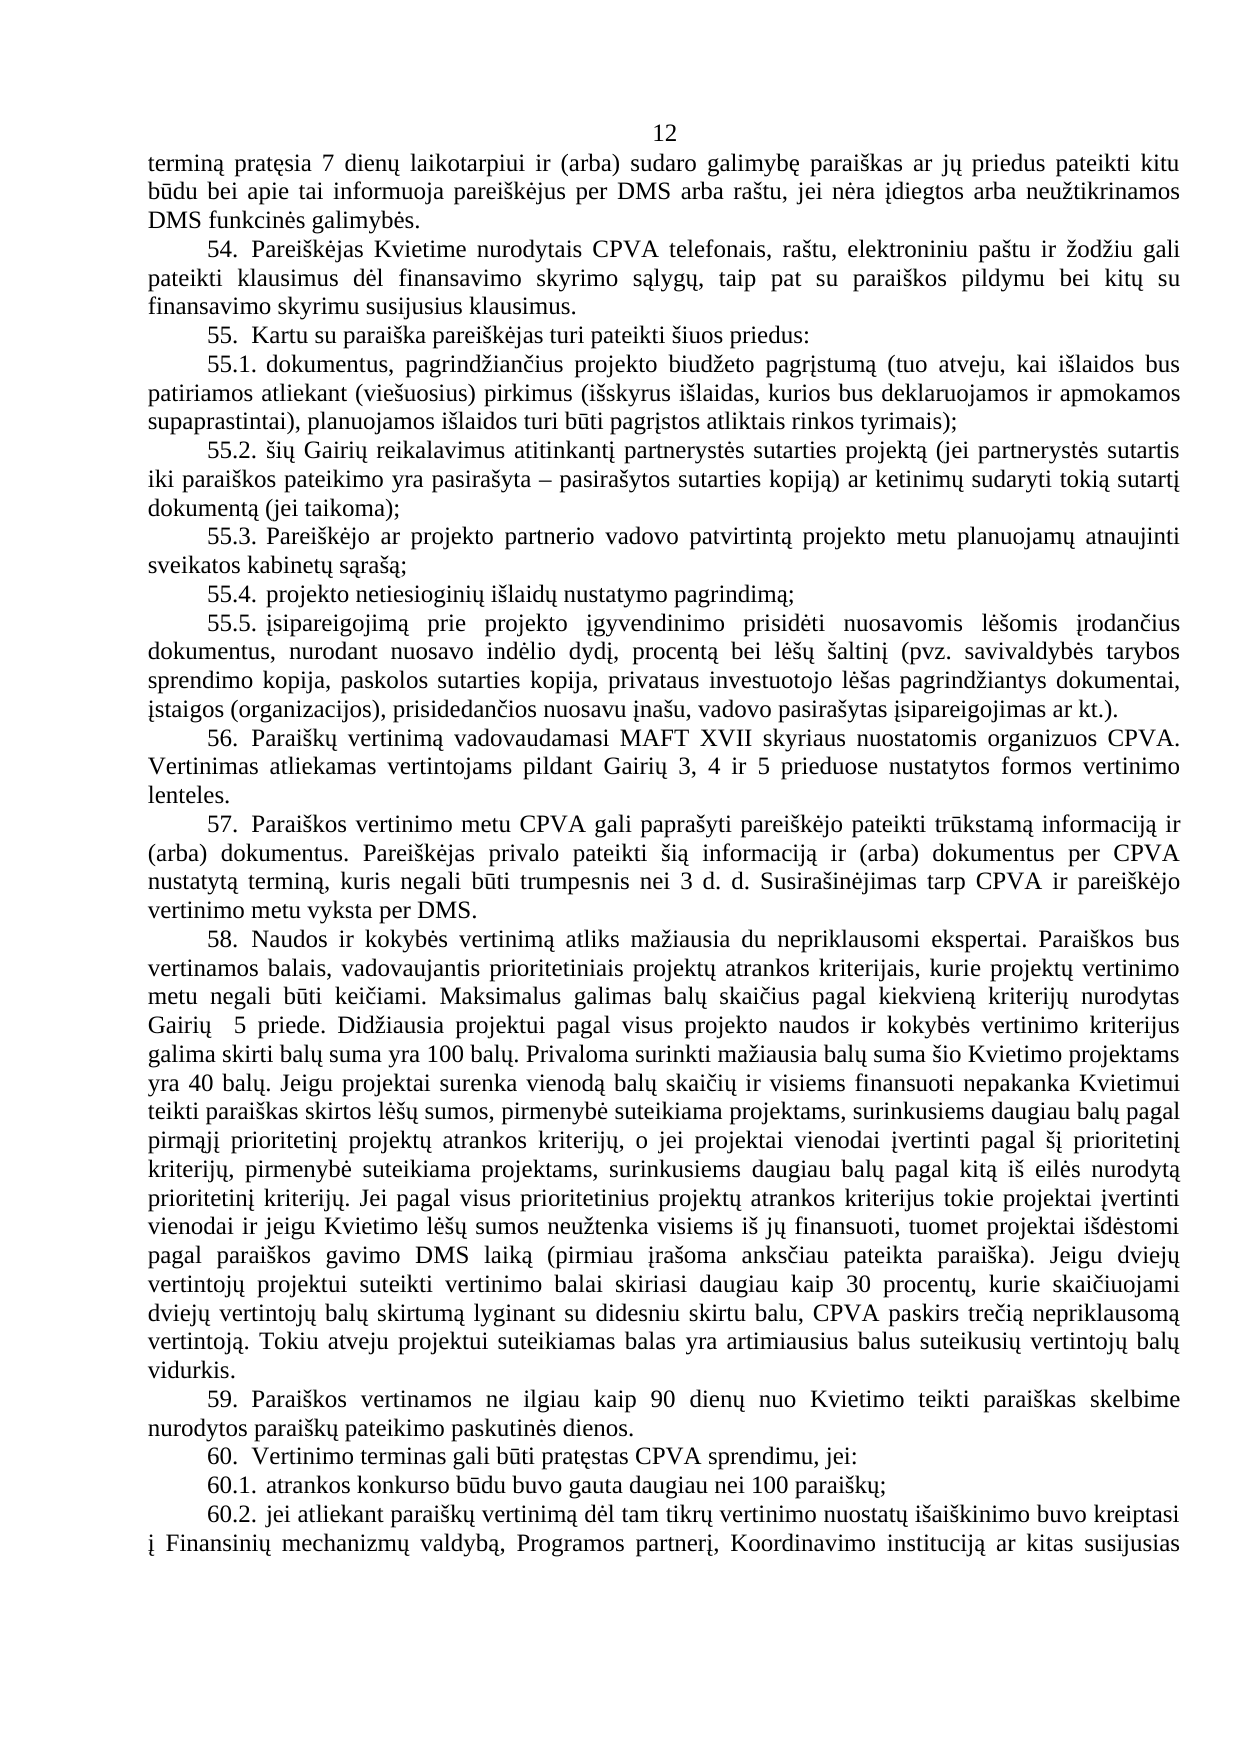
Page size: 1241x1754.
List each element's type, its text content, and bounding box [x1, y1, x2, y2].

text 55.5. įsipareigojimą prie projekto įgyvendinimo prisidėti nuosavomis lėšomis įrodančius dokumentus, nurodant nuosavo indėlio dydį, procentą bei lėšų šaltinį (pvz. savivaldybės tarybos sprendimo kopija, paskolos sutarties kopija, privataus investuotojo lėšas pagrindžiantys dokumentai, įstaigos (organizacijos), prisidedančios nuosavu įnašu, vadovo pasirašytas įsipareigojimas ar kt.). [148, 608, 1181, 723]
text 60. Vertinimo terminas gali būti pratęstas CPVA sprendimu, jei: [148, 1441, 1181, 1470]
text 60.1. atrankos konkurso būdu buvo gauta daugiau nei 100 paraiškų; [148, 1470, 1181, 1499]
text 60.2. jei atliekant paraiškų vertinimą dėl tam tikrų vertinimo nuostatų išaiškinimo buvo kreiptasi į Finansinių mechanizmų valdybą, Programos partnerį, Koordinavimo instituciją ar kitas susijusias [148, 1499, 1181, 1556]
text 56. Paraiškų vertinimą vadovaudamasi MAFT XVII skyriaus nuostatomis organizuos CPVA. Vertinimas atliekamas vertintojams pildant Gairių 3, 4 ir 5 prieduose nustatytos formos vertinimo lenteles. [148, 723, 1181, 809]
text 55.4. projekto netiesioginių išlaidų nustatymo pagrindimą; [148, 579, 1181, 608]
text 55.1. dokumentus, pagrindžiančius projekto biudžeto pagrįstumą (tuo atveju, kai išlaidos bus patiriamos atliekant (viešuosius) pirkimus (išskyrus išlaidas, kurios bus deklaruojamos ir apmokamos supaprastintai), planuojamos išlaidos turi būti pagrįstos atliktais rinkos tyrimais); [148, 349, 1181, 435]
text terminą pratęsia 7 dienų laikotarpiui ir (arba) sudaro galimybę paraiškas ar jų priedus pateikti kitu būdu bei apie tai informuoja pareiškėjus per DMS arba raštu, jei nėra įdiegtos arba neužtikrinamos DMS funkcinės galimybės. [148, 148, 1181, 234]
text 54. Pareiškėjas Kvietime nurodytais CPVA telefonais, raštu, elektroniniu paštu ir žodžiu gali pateikti klausimus dėl finansavimo skyrimo sąlygų, taip pat su paraiškos pildymu bei kitų su finansavimo skyrimu susijusius klausimus. [148, 234, 1181, 320]
text 57. Paraiškos vertinimo metu CPVA gali paprašyti pareiškėjo pateikti trūkstamą informaciją ir (arba) dokumentus. Pareiškėjas privalo pateikti šią informaciją ir (arba) dokumentus per CPVA nustatytą terminą, kuris negali būti trumpesnis nei 3 d. d. Susirašinėjimas tarp CPVA ir pareiškėjo vertinimo metu vyksta per DMS. [148, 809, 1181, 924]
text 59. Paraiškos vertinamos ne ilgiau kaip 90 dienų nuo Kvietimo teikti paraiškas skelbime nurodytos paraiškų pateikimo paskutinės dienos. [148, 1384, 1181, 1441]
text 58. Naudos ir kokybės vertinimą atliks mažiausia du nepriklausomi ekspertai. Paraiškos bus vertinamos balais, vadovaujantis prioritetiniais projektų atrankos kriterijais, kurie projektų vertinimo metu negali būti keičiami. Maksimalus galimas balų skaičius pagal kiekvieną kriterijų nurodytas Gairių 5 priede. Didžiausia projektui pagal visus projekto naudos ir kokybės vertinimo kriterijus galima skirti balų suma yra 100 balų. Privaloma surinkti mažiausia balų suma šio Kvietimo projektams yra 40 balų. Jeigu projektai surenka vienodą balų skaičių ir visiems finansuoti nepakanka Kvietimui teikti paraiškas skirtos lėšų sumos, pirmenybė suteikiama projektams, surinkusiems daugiau balų pagal pirmąjį prioritetinį projektų atrankos kriterijų, o jei projektai vienodai įvertinti pagal šį prioritetinį kriterijų, pirmenybė suteikiama projektams, surinkusiems daugiau balų pagal kitą iš eilės nurodytą prioritetinį kriterijų. Jei pagal visus prioritetinius projektų atrankos kriterijus tokie projektai įvertinti vienodai ir jeigu Kvietimo lėšų sumos neužtenka visiems iš jų finansuoti, tuomet projektai išdėstomi pagal paraiškos gavimo DMS laiką (pirmiau įrašoma anksčiau pateikta paraiška). Jeigu dviejų vertintojų projektui suteikti vertinimo balai skiriasi daugiau kaip 30 procentų, kurie skaičiuojami dviejų vertintojų balų skirtumą lyginant su didesniu skirtu balu, CPVA paskirs trečią nepriklausomą vertintoją. Tokiu atveju projektui suteikiamas balas yra artimiausius balus suteikusių vertintojų balų vidurkis. [148, 924, 1181, 1384]
text 55. Kartu su paraiška pareiškėjas turi pateikti šiuos priedus: [148, 320, 1181, 349]
text 55.3. Pareiškėjo ar projekto partnerio vadovo patvirtintą projekto metu planuojamų atnaujinti sveikatos kabinetų sąrašą; [148, 521, 1181, 579]
text 55.2. šių Gairių reikalavimus atitinkantį partnerystės sutarties projektą (jei partnerystės sutartis iki paraiškos pateikimo yra pasirašyta – pasirašytos sutarties kopiją) ar ketinimų sudaryti tokią sutartį dokumentą (jei taikoma); [148, 435, 1181, 521]
